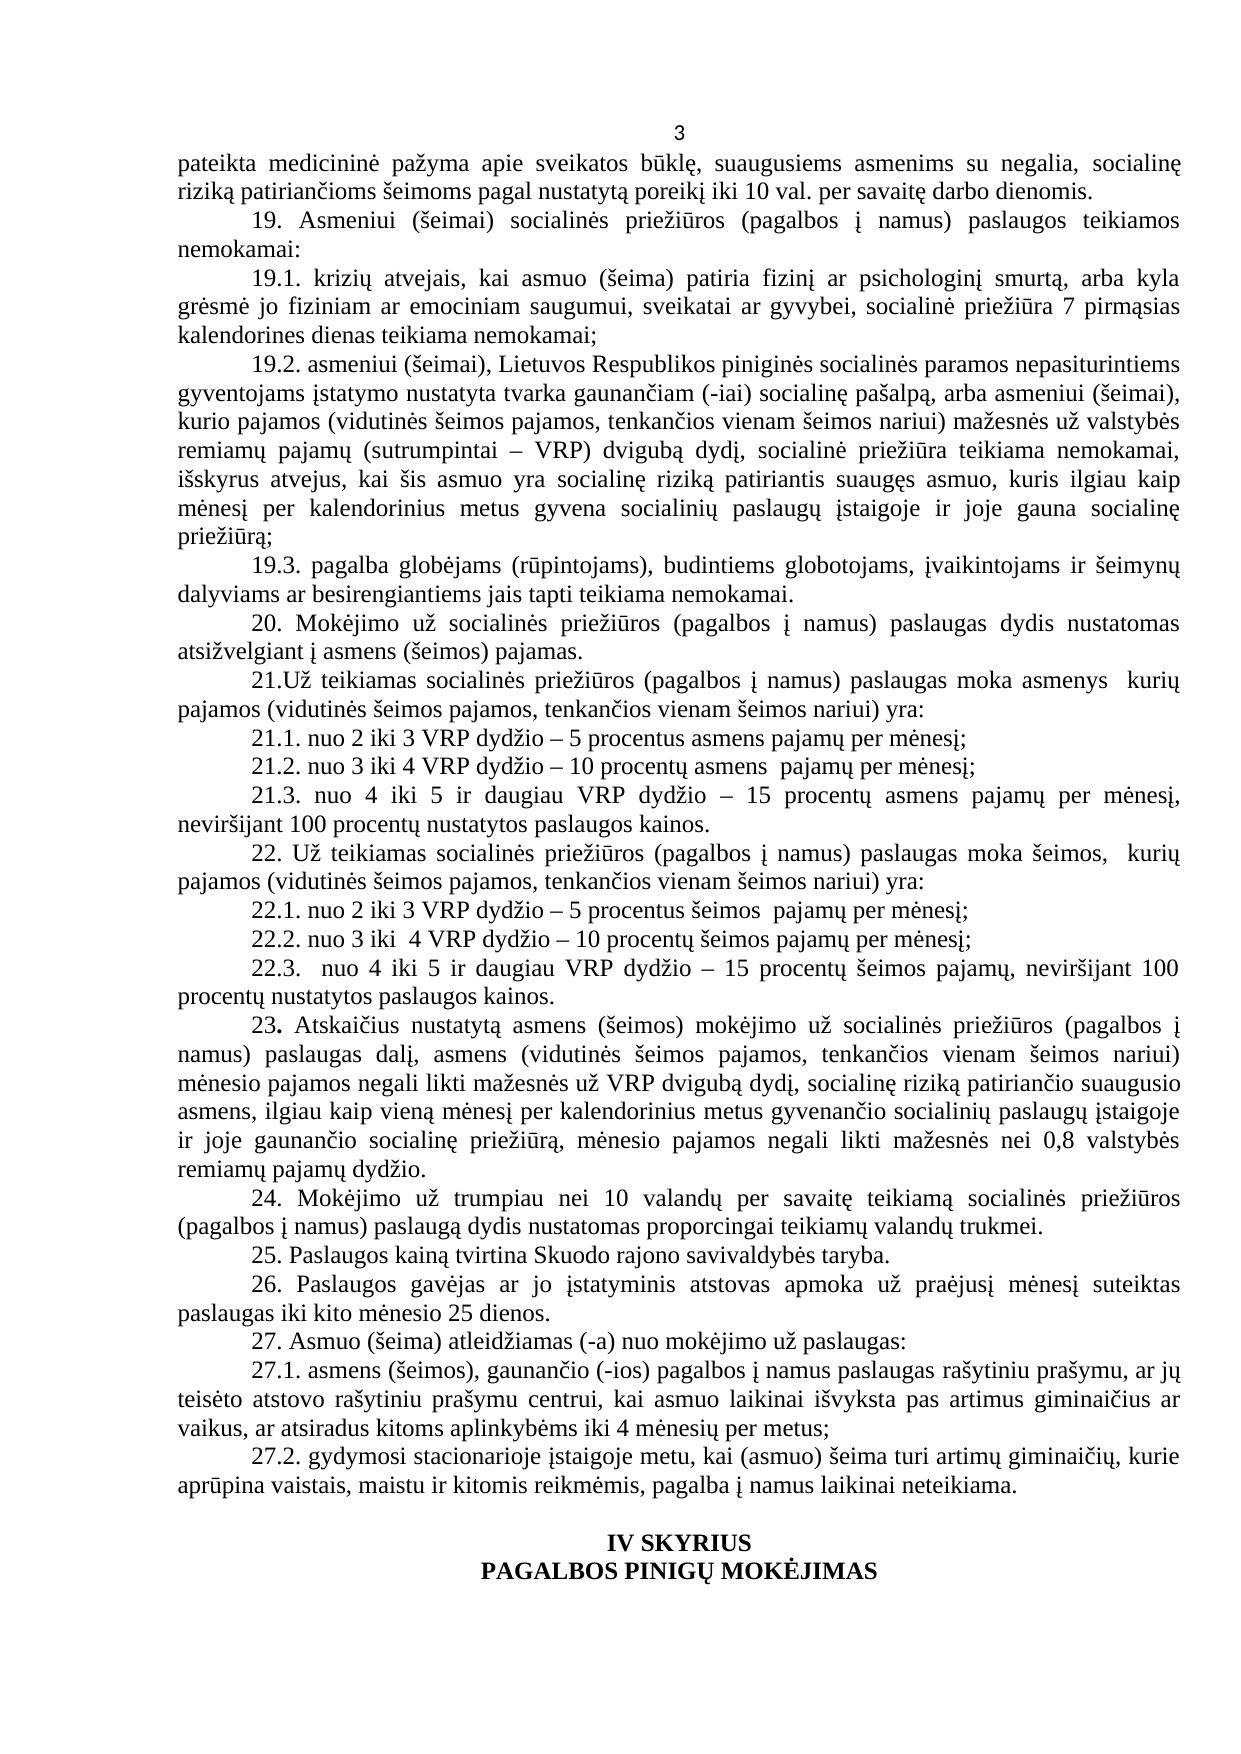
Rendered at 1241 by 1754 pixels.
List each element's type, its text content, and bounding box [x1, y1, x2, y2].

text PAGALBOS PINIGŲ MOKĖJIMAS [177, 1556, 1181, 1585]
text 22.3. nuo 4 iki 5 ir daugiau VRP dydžio – 15 procentų šeimos pajamų, neviršijant 100 procentų nustatytos paslaugos kainos. [177, 953, 1181, 1010]
text 19.2. asmeniui (šeimai), Lietuvos Respublikos piniginės socialinės paramos nepasiturintiems gyventojams įstatymo nustatyta tvarka gaunančiam (-iai) socialinę pašalpą, arba asmeniui (šeimai), kurio pajamos (vidutinės šeimos pajamos, tenkančios vienam šeimos nariui) mažesnės už valstybės remiamų pajamų (sutrumpintai – VRP) dvigubą dydį, socialinė priežiūra teikiama nemokamai, išskyrus atvejus, kai šis asmuo yra socialinę riziką patiriantis suaugęs asmuo, kuris ilgiau kaip mėnesį per kalendorinius metus gyvena socialinių paslaugų įstaigoje ir joje gauna socialinę priežiūrą; [177, 349, 1181, 550]
text 26. Paslaugos gavėjas ar jo įstatyminis atstovas apmoka už praėjusį mėnesį suteiktas paslaugas iki kito mėnesio 25 dienos. [177, 1269, 1181, 1326]
text 19.3. pagalba globėjams (rūpintojams), budintiems globotojams, įvaikintojams ir šeimynų dalyviams ar besirengiantiems jais tapti teikiama nemokamai. [177, 550, 1181, 608]
text 19.1. krizių atvejais, kai asmuo (šeima) patiria fizinį ar psichologinį smurtą, arba kyla grėsmė jo fiziniam ar emociniam saugumui, sveikatai ar gyvybei, socialinė priežiūra 7 pirmąsias kalendorines dienas teikiama nemokamai; [177, 263, 1181, 349]
text 25. Paslaugos kainą tvirtina Skuodo rajono savivaldybės taryba. [177, 1240, 1181, 1269]
text 27. Asmuo (šeima) atleidžiamas (-a) nuo mokėjimo už paslaugas: [177, 1326, 1181, 1355]
text 23. Atskaičius nustatytą asmens (šeimos) mokėjimo už socialinės priežiūros (pagalbos į namus) paslaugas dalį, asmens (vidutinės šeimos pajamos, tenkančios vienam šeimos nariui) mėnesio pajamos negali likti mažesnės už VRP dvigubą dydį, socialinę riziką patiriančio suaugusio asmens, ilgiau kaip vieną mėnesį per kalendorinius metus gyvenančio socialinių paslaugų įstaigoje ir joje gaunančio socialinę priežiūrą, mėnesio pajamos negali likti mažesnės nei 0,8 valstybės remiamų pajamų dydžio. [177, 1010, 1181, 1183]
text 21.2. nuo 3 iki 4 VRP dydžio – 10 procentų asmens pajamų per mėnesį; [177, 751, 1181, 780]
text 22. Už teikiamas socialinės priežiūros (pagalbos į namus) paslaugas moka šeimos, kurių pajamos (vidutinės šeimos pajamos, tenkančios vienam šeimos nariui) yra: [177, 838, 1181, 895]
text 20. Mokėjimo už socialinės priežiūros (pagalbos į namus) paslaugas dydis nustatomas atsižvelgiant į asmens (šeimos) pajamas. [177, 608, 1181, 665]
text IV SKYRIUS [177, 1528, 1181, 1556]
text 21.Už teikiamas socialinės priežiūros (pagalbos į namus) paslaugas moka asmenys kurių pajamos (vidutinės šeimos pajamos, tenkančios vienam šeimos nariui) yra: [177, 665, 1181, 723]
text 27.1. asmens (šeimos), gaunančio (-ios) pagalbos į namus paslaugas rašytiniu prašymu, ar jų teisėto atstovo rašytiniu prašymu centrui, kai asmuo laikinai išvyksta pas artimus giminaičius ar vaikus, ar atsiradus kitoms aplinkybėms iki 4 mėnesių per metus; [177, 1355, 1181, 1441]
text pateikta medicininė pažyma apie sveikatos būklę, suaugusiems asmenims su negalia, socialinę riziką patiriančioms šeimoms pagal nustatytą poreikį iki 10 val. per savaitę darbo dienomis. [177, 148, 1181, 205]
text 21.3. nuo 4 iki 5 ir daugiau VRP dydžio – 15 procentų asmens pajamų per mėnesį, neviršijant 100 procentų nustatytos paslaugos kainos. [177, 780, 1181, 838]
text 21.1. nuo 2 iki 3 VRP dydžio – 5 procentus asmens pajamų per mėnesį; [177, 723, 1181, 751]
text 22.1. nuo 2 iki 3 VRP dydžio – 5 procentus šeimos pajamų per mėnesį; [177, 895, 1181, 924]
text 22.2. nuo 3 iki 4 VRP dydžio – 10 procentų šeimos pajamų per mėnesį; [177, 924, 1181, 953]
text 24. Mokėjimo už trumpiau nei 10 valandų per savaitę teikiamą socialinės priežiūros (pagalbos į namus) paslaugą dydis nustatomas proporcingai teikiamų valandų trukmei. [177, 1183, 1181, 1240]
text 27.2. gydymosi stacionarioje įstaigoje metu, kai (asmuo) šeima turi artimų giminaičių, kurie aprūpina vaistais, maistu ir kitomis reikmėmis, pagalba į namus laikinai neteikiama. [177, 1441, 1181, 1499]
text 19. Asmeniui (šeimai) socialinės priežiūros (pagalbos į namus) paslaugos teikiamos nemokamai: [177, 205, 1181, 263]
